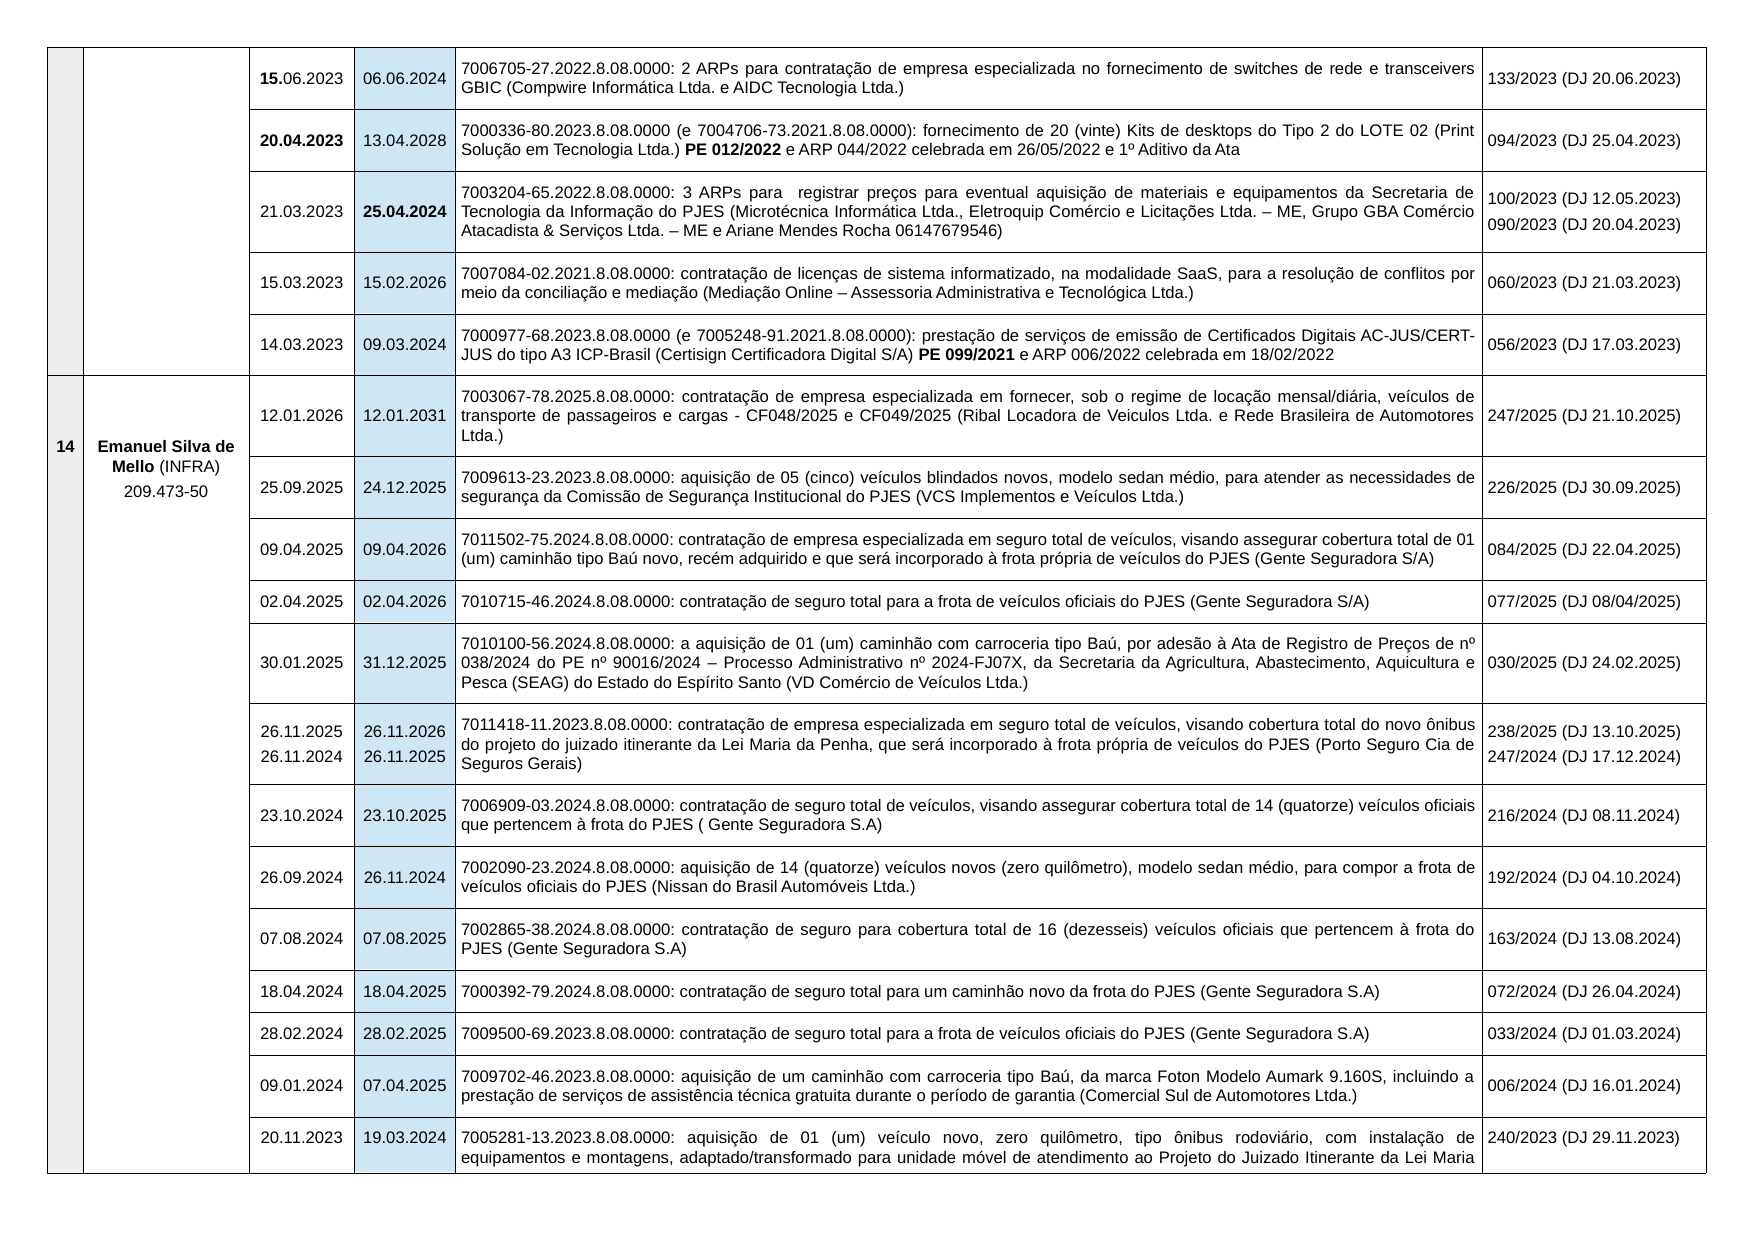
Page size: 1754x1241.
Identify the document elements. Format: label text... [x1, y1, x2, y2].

table_cell [48, 48, 83, 375]
table_cell 7009702-46.2023.8.08.0000: aquisição de um caminhão com carroceria tipo Baú, da marca Foton Modelo Aumark 9.160S, incluindo a prestação de serviços de assistência técnica gratuita durante o período de garantia (Comercial Sul de Automotores Ltda.) [456, 1056, 1482, 1117]
table_cell 06.06.2024 [355, 48, 455, 109]
table_cell 7005281-13.2023.8.08.0000: aquisição de 01 (um) veículo novo, zero quilômetro, tipo ônibus rodoviário, com instalação de equipamentos e montagens, adaptado/transformado para unidade móvel de atendimento ao Projeto do Juizado Itinerante da Lei Maria [456, 1118, 1482, 1172]
table_cell [84, 48, 249, 375]
table_cell 07.08.2024 [250, 909, 354, 969]
table_cell 25.04.2024 [355, 172, 455, 252]
table_cell 7009613-23.2023.8.08.0000: aquisição de 05 (cinco) veículos blindados novos, modelo sedan médio, para atender as necessidades de segurança da Comissão de Segurança Institucional do PJES (VCS Implementos e Veículos Ltda.) [456, 457, 1482, 518]
table_cell 02.04.2025 [250, 581, 354, 622]
table_cell 26.11.2024 [355, 847, 455, 908]
table_cell 26.09.2024 [250, 847, 354, 908]
table_cell 02.04.2026 [355, 581, 455, 622]
table_cell 060/2023 (DJ 21.03.2023) [1483, 253, 1706, 313]
table_cell 7009500-69.2023.8.08.0000: contratação de seguro total para a frota de veículos oficiais do PJES (Gente Seguradora S.A) [456, 1013, 1482, 1055]
table_cell 084/2025 (DJ 22.04.2025) [1483, 519, 1706, 580]
table_cell 7003204-65.2022.8.08.0000: 3 ARPs para registrar preços para eventual aquisição de materiais e equipamentos da Secretaria de Tecnologia da Informação do PJES (Microtécnica Informática Ltda., Eletroquip Comércio e Licitações Ltda. – ME, Grupo GBA Comércio Atacadista & Serviços Ltda. – ME e Ariane Mendes Rocha 06147679546) [456, 172, 1482, 252]
table_cell 09.04.2025 [250, 519, 354, 580]
table_cell 7007084-02.2021.8.08.0000: contratação de licenças de sistema informatizado, na modalidade SaaS, para a resolução de conflitos por meio da conciliação e mediação (Mediação Online – Assessoria Administrativa e Tecnológica Ltda.) [456, 253, 1482, 313]
table_cell 28.02.2025 [355, 1013, 455, 1055]
table_cell 09.03.2024 [355, 315, 455, 375]
table_cell 12.01.2026 [250, 376, 354, 456]
table_cell 20.11.2023 [250, 1118, 354, 1172]
table_cell 7011418-11.2023.8.08.0000: contratação de empresa especializada em seguro total de veículos, visando cobertura total do novo ônibus do projeto do juizado itinerante da Lei Maria da Penha, que será incorporado à frota própria de veículos do PJES (Porto Seguro Cia de Seguros Gerais) [456, 704, 1482, 784]
table_cell 226/2025 (DJ 30.09.2025) [1483, 457, 1706, 518]
table_cell 26.11.2026 26.11.2025 [355, 704, 455, 784]
table_cell 7002865-38.2024.8.08.0000: contratação de seguro para cobertura total de 16 (dezesseis) veículos oficiais que pertencem à frota do PJES (Gente Seguradora S.A) [456, 909, 1482, 969]
table_cell 7002090-23.2024.8.08.0000: aquisição de 14 (quatorze) veículos novos (zero quilômetro), modelo sedan médio, para compor a frota de veículos oficiais do PJES (Nissan do Brasil Automóveis Ltda.) [456, 847, 1482, 908]
table_cell 23.10.2025 [355, 785, 455, 846]
table_cell 18.04.2024 [250, 971, 354, 1012]
table_cell 072/2024 (DJ 26.04.2024) [1483, 971, 1706, 1012]
table_cell 26.11.2025 26.11.2024 [250, 704, 354, 784]
table_cell 100/2023 (DJ 12.05.2023) 090/2023 (DJ 20.04.2023) [1483, 172, 1706, 252]
table_cell 238/2025 (DJ 13.10.2025) 247/2024 (DJ 17.12.2024) [1483, 704, 1706, 784]
table_cell 240/2023 (DJ 29.11.2023) [1483, 1118, 1706, 1172]
table_cell 07.08.2025 [355, 909, 455, 969]
table_cell 077/2025 (DJ 08/04/2025) [1483, 581, 1706, 622]
table_cell 09.04.2026 [355, 519, 455, 580]
table_cell 094/2023 (DJ 25.04.2023) [1483, 110, 1706, 171]
table_cell 7006909-03.2024.8.08.0000: contratação de seguro total de veículos, visando assegurar cobertura total de 14 (quatorze) veículos oficiais que pertencem à frota do PJES ( Gente Seguradora S.A) [456, 785, 1482, 846]
table_cell Emanuel Silva de Mello (INFRA) 209.473-50 [84, 376, 249, 1172]
table_cell 15.02.2026 [355, 253, 455, 313]
table_cell 247/2025 (DJ 21.10.2025) [1483, 376, 1706, 456]
table_cell 28.02.2024 [250, 1013, 354, 1055]
table_cell 7000977-68.2023.8.08.0000 (e 7005248-91.2021.8.08.0000): prestação de serviços de emissão de Certificados Digitais AC-JUS/CERT-JUS do tipo A3 ICP-Brasil (Certisign Certificadora Digital S/A) PE 099/2021 e ARP 006/2022 celebrada em 18/02/2022 [456, 315, 1482, 375]
table_cell 030/2025 (DJ 24.02.2025) [1483, 624, 1706, 703]
table_cell 7000336-80.2023.8.08.0000 (e 7004706-73.2021.8.08.0000): fornecimento de 20 (vinte) Kits de desktops do Tipo 2 do LOTE 02 (Print Solução em Tecnologia Ltda.) PE 012/2022 e ARP 044/2022 celebrada em 26/05/2022 e 1º Aditivo da Ata [456, 110, 1482, 171]
table_cell 18.04.2025 [355, 971, 455, 1012]
table_cell 033/2024 (DJ 01.03.2024) [1483, 1013, 1706, 1055]
table_cell 07.04.2025 [355, 1056, 455, 1117]
table_cell 12.01.2031 [355, 376, 455, 456]
table_cell 192/2024 (DJ 04.10.2024) [1483, 847, 1706, 908]
table_cell 7010715-46.2024.8.08.0000: contratação de seguro total para a frota de veículos oficiais do PJES (Gente Seguradora S/A) [456, 581, 1482, 622]
table_cell 133/2023 (DJ 20.06.2023) [1483, 48, 1706, 109]
table_cell 056/2023 (DJ 17.03.2023) [1483, 315, 1706, 375]
table_cell 7006705-27.2022.8.08.0000: 2 ARPs para contratação de empresa especializada no fornecimento de switches de rede e transceivers GBIC (Compwire Informática Ltda. e AIDC Tecnologia Ltda.) [456, 48, 1482, 109]
table_cell 216/2024 (DJ 08.11.2024) [1483, 785, 1706, 846]
table_cell 25.09.2025 [250, 457, 354, 518]
table_cell 15.03.2023 [250, 253, 354, 313]
table_cell 7003067-78.2025.8.08.0000: contratação de empresa especializada em fornecer, sob o regime de locação mensal/diária, veículos de transporte de passageiros e cargas - CF048/2025 e CF049/2025 (Ribal Locadora de Veiculos Ltda. e Rede Brasileira de Automotores Ltda.) [456, 376, 1482, 456]
table_cell 14.03.2023 [250, 315, 354, 375]
table_cell 15.06.2023 [250, 48, 354, 109]
table_cell 7010100-56.2024.8.08.0000: a aquisição de 01 (um) caminhão com carroceria tipo Baú, por adesão à Ata de Registro de Preços de nº 038/2024 do PE nº 90016/2024 – Processo Administrativo nº 2024-FJ07X, da Secretaria da Agricultura, Abastecimento, Aquicultura e Pesca (SEAG) do Estado do Espírito Santo (VD Comércio de Veículos Ltda.) [456, 624, 1482, 703]
table_cell 30.01.2025 [250, 624, 354, 703]
table_cell 14 [48, 376, 83, 1172]
table_cell 20.04.2023 [250, 110, 354, 171]
table_cell 24.12.2025 [355, 457, 455, 518]
table_cell 23.10.2024 [250, 785, 354, 846]
table_cell 7011502-75.2024.8.08.0000: contratação de empresa especializada em seguro total de veículos, visando assegurar cobertura total de 01 (um) caminhão tipo Baú novo, recém adquirido e que será incorporado à frota própria de veículos do PJES (Gente Seguradora S/A) [456, 519, 1482, 580]
table_cell 7000392-79.2024.8.08.0000: contratação de seguro total para um caminhão novo da frota do PJES (Gente Seguradora S.A) [456, 971, 1482, 1012]
table_cell 19.03.2024 [355, 1118, 455, 1172]
table_cell 163/2024 (DJ 13.08.2024) [1483, 909, 1706, 969]
table_cell 09.01.2024 [250, 1056, 354, 1117]
table_cell 31.12.2025 [355, 624, 455, 703]
table_cell 006/2024 (DJ 16.01.2024) [1483, 1056, 1706, 1117]
table_cell 21.03.2023 [250, 172, 354, 252]
table_cell 13.04.2028 [355, 110, 455, 171]
